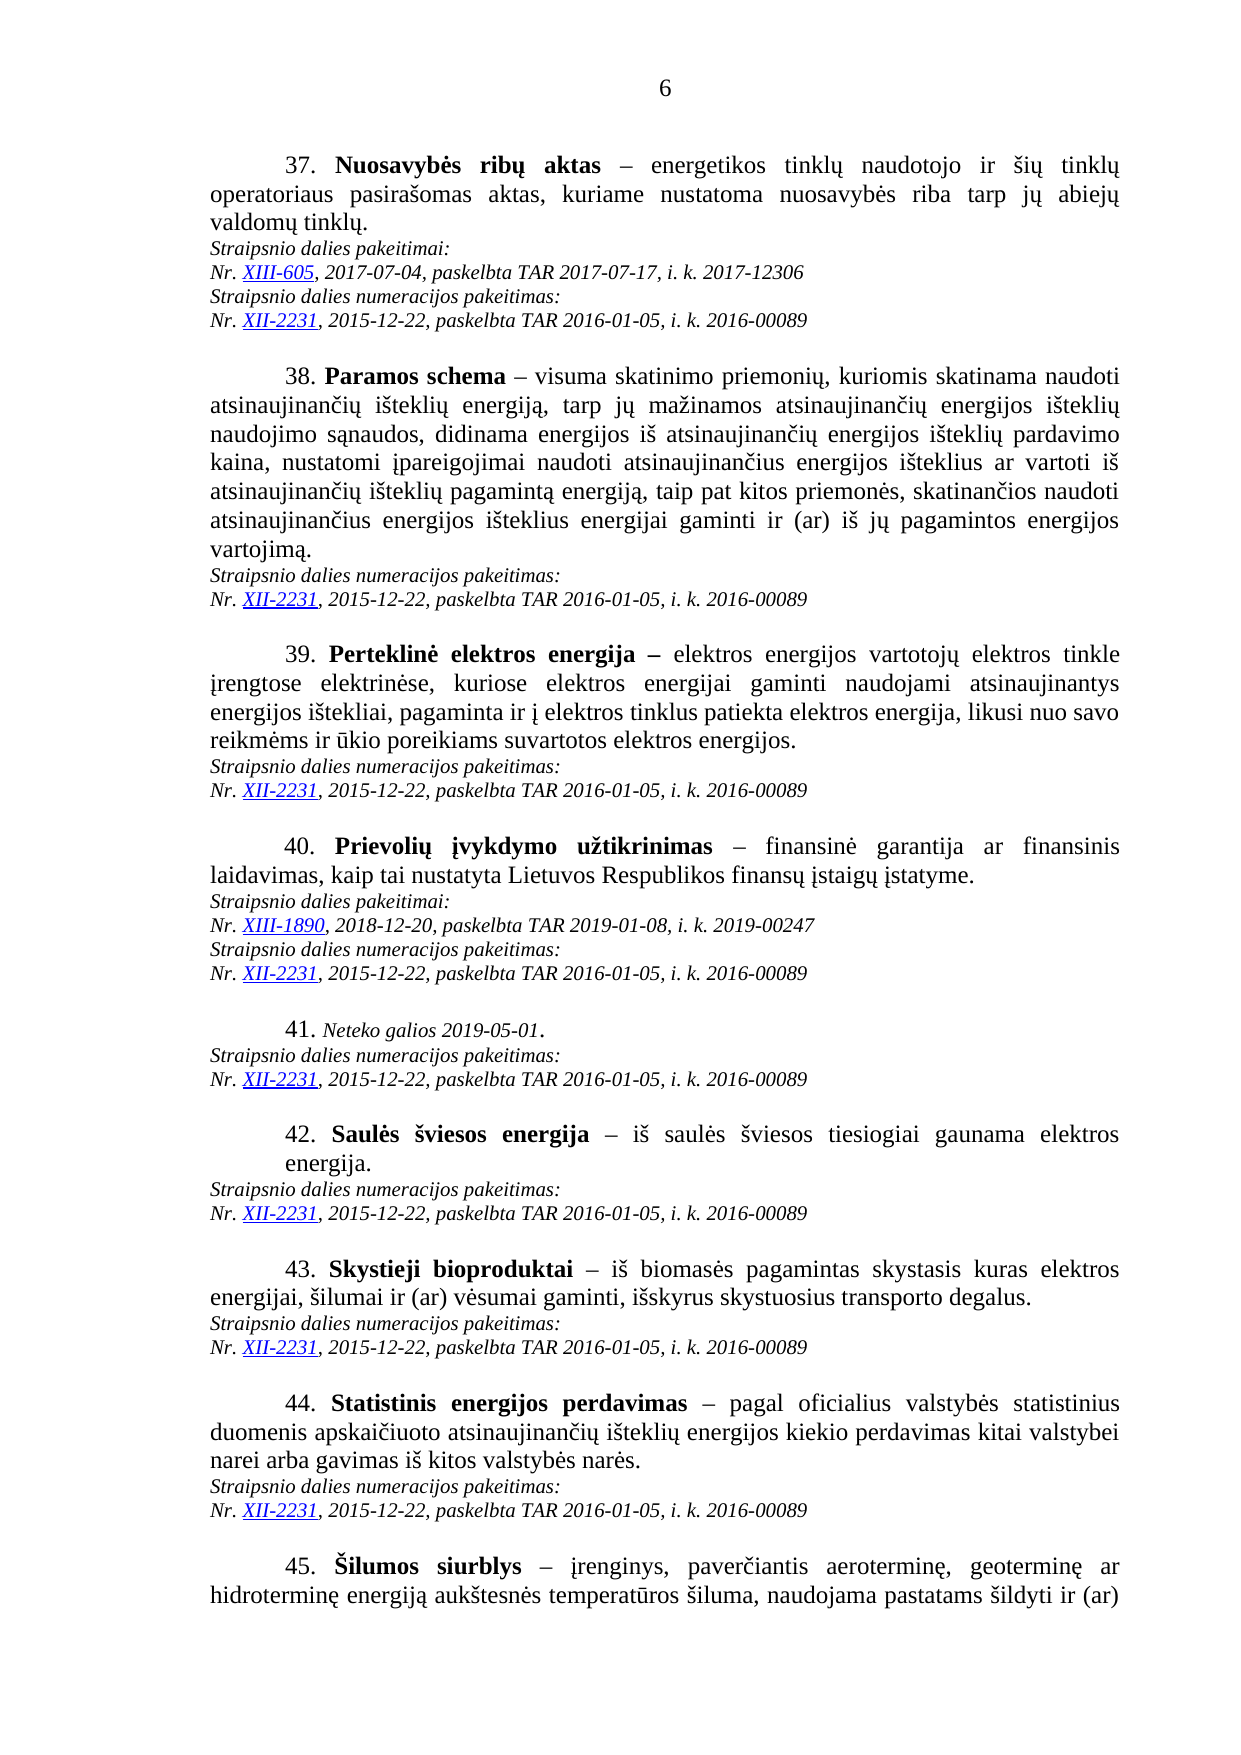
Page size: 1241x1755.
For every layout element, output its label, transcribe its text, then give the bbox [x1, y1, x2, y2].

text 37. Nuosavybės ribų aktas – energetikos tinklų naudotojo ir šių tinklų operatoriaus pasirašomas aktas, kuriame nustatoma nuosavybės riba tarp jų abiejų valdomų tinklų. [210, 150, 1120, 236]
text 45. Šilumos siurblys – įrenginys, paverčiantis aeroterminę, geoterminę ar hidroterminę energiją aukštesnės temperatūros šiluma, naudojama pastatams šildyti ir (ar) [210, 1551, 1120, 1609]
text Straipsnio dalies numeracijos pakeitimas: [210, 284, 1120, 308]
text Nr. XII-2231, 2015-12-22, paskelbta TAR 2016-01-05, i. k. 2016-00089 [210, 1067, 1120, 1091]
text Straipsnio dalies numeracijos pakeitimas: [210, 562, 1120, 587]
text 39. Perteklinė elektros energija – elektros energijos vartotojų elektros tinkle įrengtose elektrinėse, kuriose elektros energijai gaminti naudojami atsinaujinantys energijos ištekliai, pagaminta ir į elektros tinklus patiekta elektros energija, likusi nuo savo reikmėms ir ūkio poreikiams suvartotos elektros energijos. [210, 639, 1120, 754]
text Nr. XIII-605, 2017-07-04, paskelbta TAR 2017-07-17, i. k. 2017-12306 [210, 260, 1120, 284]
text Straipsnio dalies numeracijos pakeitimas: [210, 1311, 1120, 1335]
text Straipsnio dalies numeracijos pakeitimas: [210, 937, 1120, 961]
text Nr. XIII-1890, 2018-12-20, paskelbta TAR 2019-01-08, i. k. 2019-00247 [210, 913, 1120, 937]
text Straipsnio dalies pakeitimai: [210, 889, 1120, 913]
text Straipsnio dalies numeracijos pakeitimas: [210, 1474, 1120, 1498]
text 40. Prievolių įvykdymo užtikrinimas – finansinė garantija ar finansinis laidavimas, kaip tai nustatyta Lietuvos Respublikos finansų įstaigų įstatyme. [210, 831, 1120, 889]
text Straipsnio dalies pakeitimai: [210, 236, 1120, 260]
text 41. Neteko galios 2019-05-01. [210, 1014, 1120, 1042]
text Nr. XII-2231, 2015-12-22, paskelbta TAR 2016-01-05, i. k. 2016-00089 [210, 308, 1120, 332]
text 38. Paramos schema – visuma skatinimo priemonių, kuriomis skatinama naudoti atsinaujinančių išteklių energiją, tarp jų mažinamos atsinaujinančių energijos išteklių naudojimo sąnaudos, didinama energijos iš atsinaujinančių energijos išteklių pardavimo kaina, nustatomi įpareigojimai naudoti atsinaujinančius energijos išteklius ar vartoti iš atsinaujinančių išteklių pagamintą energiją, taip pat kitos priemonės, skatinančios naudoti atsinaujinančius energijos išteklius energijai gaminti ir (ar) iš jų pagamintos energijos vartojimą. [210, 361, 1120, 562]
text Nr. XII-2231, 2015-12-22, paskelbta TAR 2016-01-05, i. k. 2016-00089 [210, 778, 1120, 802]
text 43. Skystieji bioproduktai – iš biomasės pagamintas skystasis kuras elektros energijai, šilumai ir (ar) vėsumai gaminti, išskyrus skystuosius transporto degalus. [210, 1254, 1120, 1311]
text Nr. XII-2231, 2015-12-22, paskelbta TAR 2016-01-05, i. k. 2016-00089 [210, 1335, 1120, 1359]
text Nr. XII-2231, 2015-12-22, paskelbta TAR 2016-01-05, i. k. 2016-00089 [210, 1498, 1120, 1522]
text Straipsnio dalies numeracijos pakeitimas: [210, 754, 1120, 778]
text Straipsnio dalies numeracijos pakeitimas: [210, 1042, 1120, 1067]
text Nr. XII-2231, 2015-12-22, paskelbta TAR 2016-01-05, i. k. 2016-00089 [210, 587, 1120, 611]
text Nr. XII-2231, 2015-12-22, paskelbta TAR 2016-01-05, i. k. 2016-00089 [210, 1201, 1120, 1225]
text Straipsnio dalies numeracijos pakeitimas: [210, 1177, 1120, 1201]
text 44. Statistinis energijos perdavimas – pagal oficialius valstybės statistinius duomenis apskaičiuoto atsinaujinančių išteklių energijos kiekio perdavimas kitai valstybei narei arba gavimas iš kitos valstybės narės. [210, 1388, 1120, 1474]
text Nr. XII-2231, 2015-12-22, paskelbta TAR 2016-01-05, i. k. 2016-00089 [210, 961, 1120, 985]
text 42. Saulės šviesos energija – iš saulės šviesos tiesiogiai gaunama elektros energija. [285, 1119, 1120, 1177]
